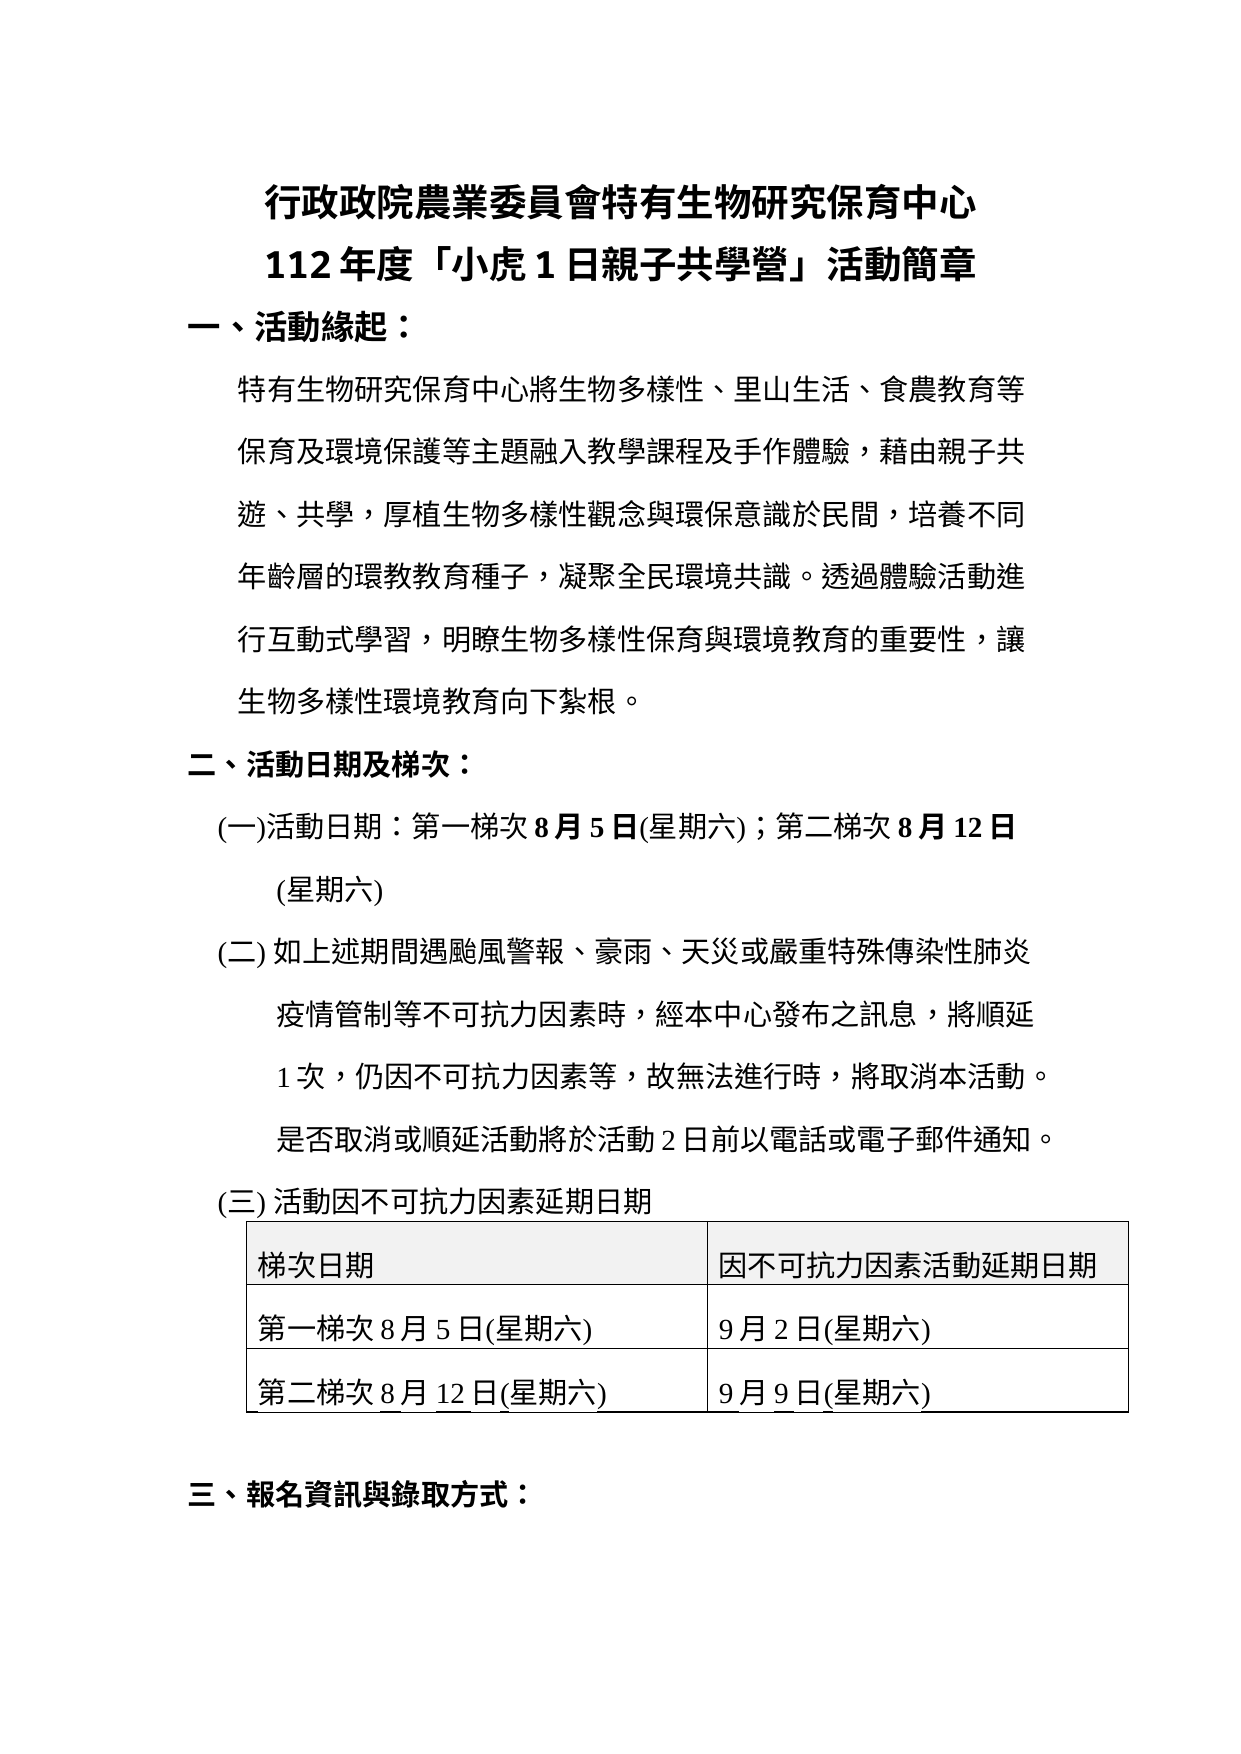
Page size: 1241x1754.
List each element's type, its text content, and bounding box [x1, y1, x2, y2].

table_cell 9月2日(星期六) [708, 1285, 1128, 1348]
table_cell 第一梯次8月5日(星期六) [247, 1285, 707, 1348]
text (三) 活動因不可抗力因素延期日期 [217, 1158, 1053, 1221]
table_cell 第二梯次8月12日(星期六) [247, 1349, 707, 1411]
text 特有生物研究保育中心將生物多樣性、里山生活、食農教育等保育及環境保護等主題融入教學課程及手作體驗，藉由親子共遊、共學，厚植生物多樣性觀念與環保意識於民間，培養不同年齡層的環教教育種子，凝聚全民環境共識。透過體驗活動進行互動式學習，明瞭生物多樣性保育與環境教育的重要性，讓生物多樣性環境教育向下紮根。 [238, 346, 1053, 721]
table_cell 9月9日(星期六) [708, 1349, 1128, 1411]
text 行政政院農業委員會特有生物研究保育中心 [187, 158, 1053, 221]
text 三、報名資訊與錄取方式： [187, 1451, 1053, 1513]
text 112年度「小虎1日親子共學營」活動簡章 [187, 221, 1053, 283]
text 二、活動日期及梯次： [187, 721, 1053, 783]
table_header 因不可抗力因素活動延期日期 [708, 1222, 1128, 1284]
text (二) 如上述期間遇颱風警報、豪雨、天災或嚴重特殊傳染性肺炎疫情管制等不可抗力因素時，經本中心發布之訊息，將順延1次，仍因不可抗力因素等，故無法進行時，將取消本活動。是否取消或順延活動將於活動2日前以電話或電子郵件通知。 [217, 908, 1053, 1158]
text 一、活動緣起： [187, 283, 1053, 346]
text (一)活動日期：第一梯次8月5日(星期六)；第二梯次8月12日(星期六) [217, 783, 1053, 908]
table_header 梯次日期 [247, 1222, 707, 1284]
